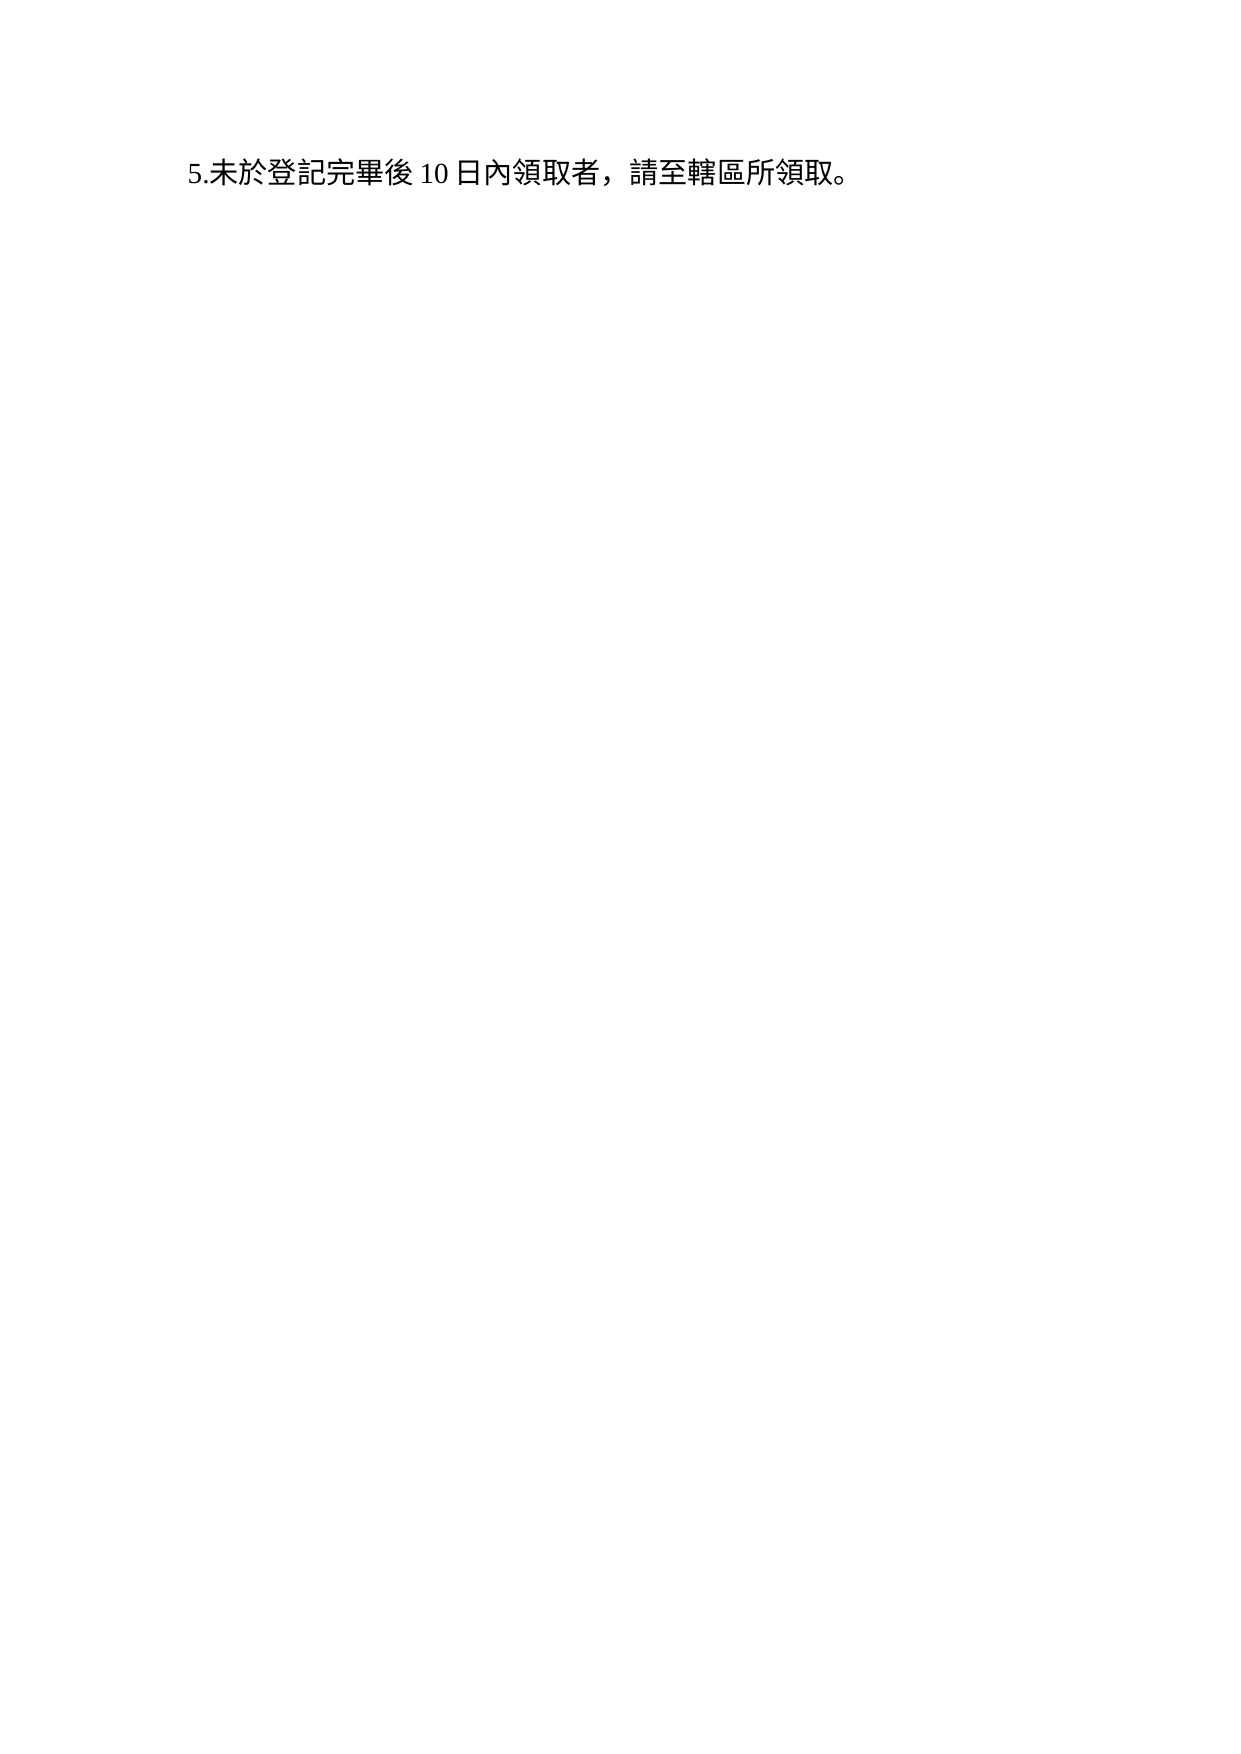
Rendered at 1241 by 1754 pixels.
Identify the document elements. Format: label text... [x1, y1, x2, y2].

text 5.未於登記完畢後10日內領取者，請至轄區所領取。 [187, 150, 1053, 192]
